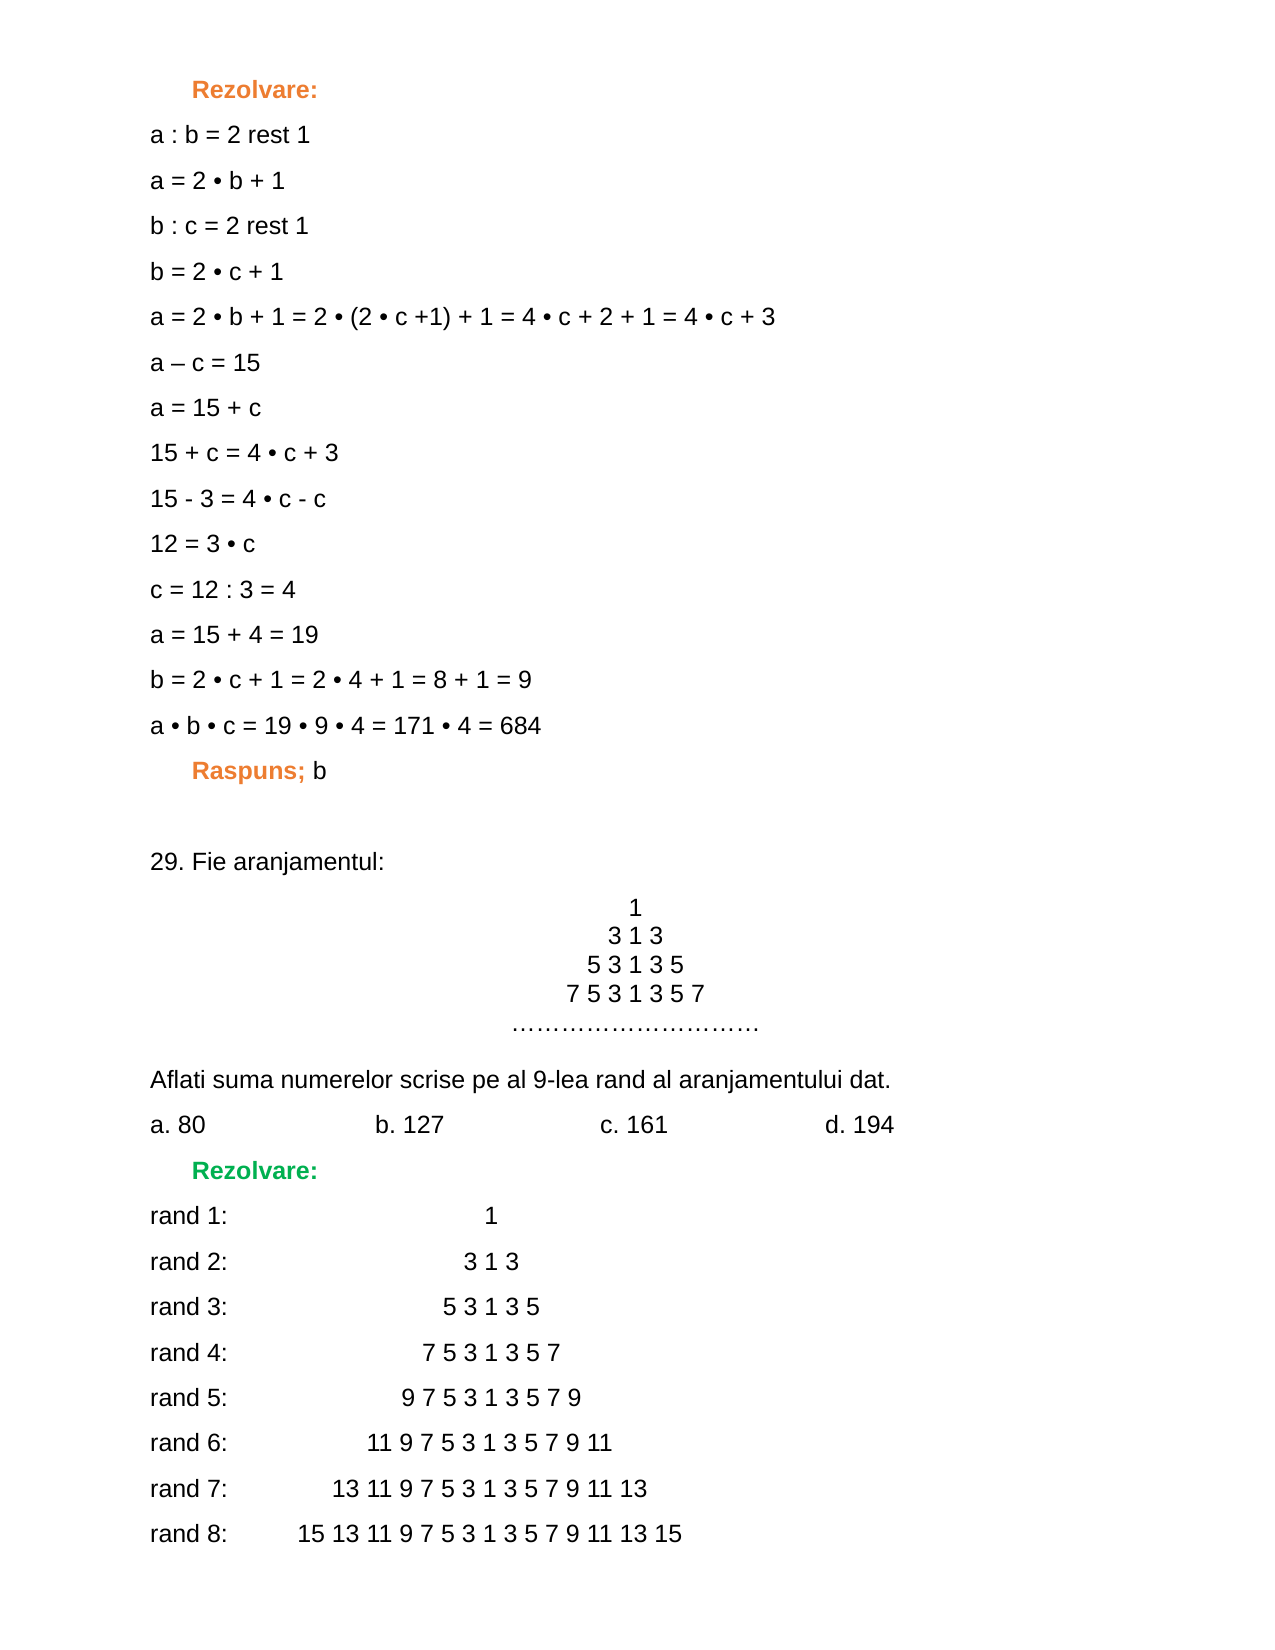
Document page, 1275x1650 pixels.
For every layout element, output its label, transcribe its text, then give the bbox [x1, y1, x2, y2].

text b : c = 2 rest 1 [150, 211, 1230, 240]
text rand 7: 13 11 9 7 5 3 1 3 5 7 9 11 13 [150, 1474, 1230, 1502]
text 15 + c = 4 • c + 3 [150, 438, 1230, 467]
text a. 80 b. 127 c. 161 d. 194 [150, 1110, 1230, 1139]
text rand 4: 7 5 3 1 3 5 7 [150, 1337, 1230, 1366]
text 29. Fie aranjamentul: [150, 847, 1230, 876]
text rand 5: 9 7 5 3 1 3 5 7 9 [150, 1383, 1230, 1412]
text 3 1 3 [150, 921, 1230, 950]
text Aflati suma numerelor scrise pe al 9-lea rand al aranjamentului dat. [150, 1065, 1230, 1094]
text ………………………… [150, 1007, 1230, 1036]
text Rezolvare: [150, 1156, 1230, 1184]
text rand 2: 3 1 3 [150, 1247, 1230, 1275]
text a = 15 + c [150, 393, 1230, 422]
text a = 2 • b + 1 = 2 • (2 • c +1) + 1 = 4 • c + 2 + 1 = 4 • c + 3 [150, 302, 1230, 331]
text rand 6: 11 9 7 5 3 1 3 5 7 9 11 [150, 1428, 1230, 1457]
text b = 2 • c + 1 [150, 257, 1230, 285]
text a • b • c = 19 • 9 • 4 = 171 • 4 = 684 [150, 711, 1230, 739]
text 1 [150, 892, 1230, 921]
text 5 3 1 3 5 [150, 950, 1230, 979]
text Rezolvare: [150, 75, 1230, 104]
text 7 5 3 1 3 5 7 [150, 979, 1230, 1007]
text c = 12 : 3 = 4 [150, 574, 1230, 603]
text rand 8: 15 13 11 9 7 5 3 1 3 5 7 9 11 13 15 [150, 1519, 1230, 1548]
text rand 3: 5 3 1 3 5 [150, 1292, 1230, 1321]
text a = 2 • b + 1 [150, 166, 1230, 194]
text a – c = 15 [150, 347, 1230, 376]
text Raspuns; b [150, 756, 1230, 785]
text a = 15 + 4 = 19 [150, 620, 1230, 649]
text 12 = 3 • c [150, 529, 1230, 558]
text 15 - 3 = 4 • c - c [150, 484, 1230, 512]
text b = 2 • c + 1 = 2 • 4 + 1 = 8 + 1 = 9 [150, 665, 1230, 694]
text rand 1: 1 [150, 1201, 1230, 1230]
text a : b = 2 rest 1 [150, 120, 1230, 149]
